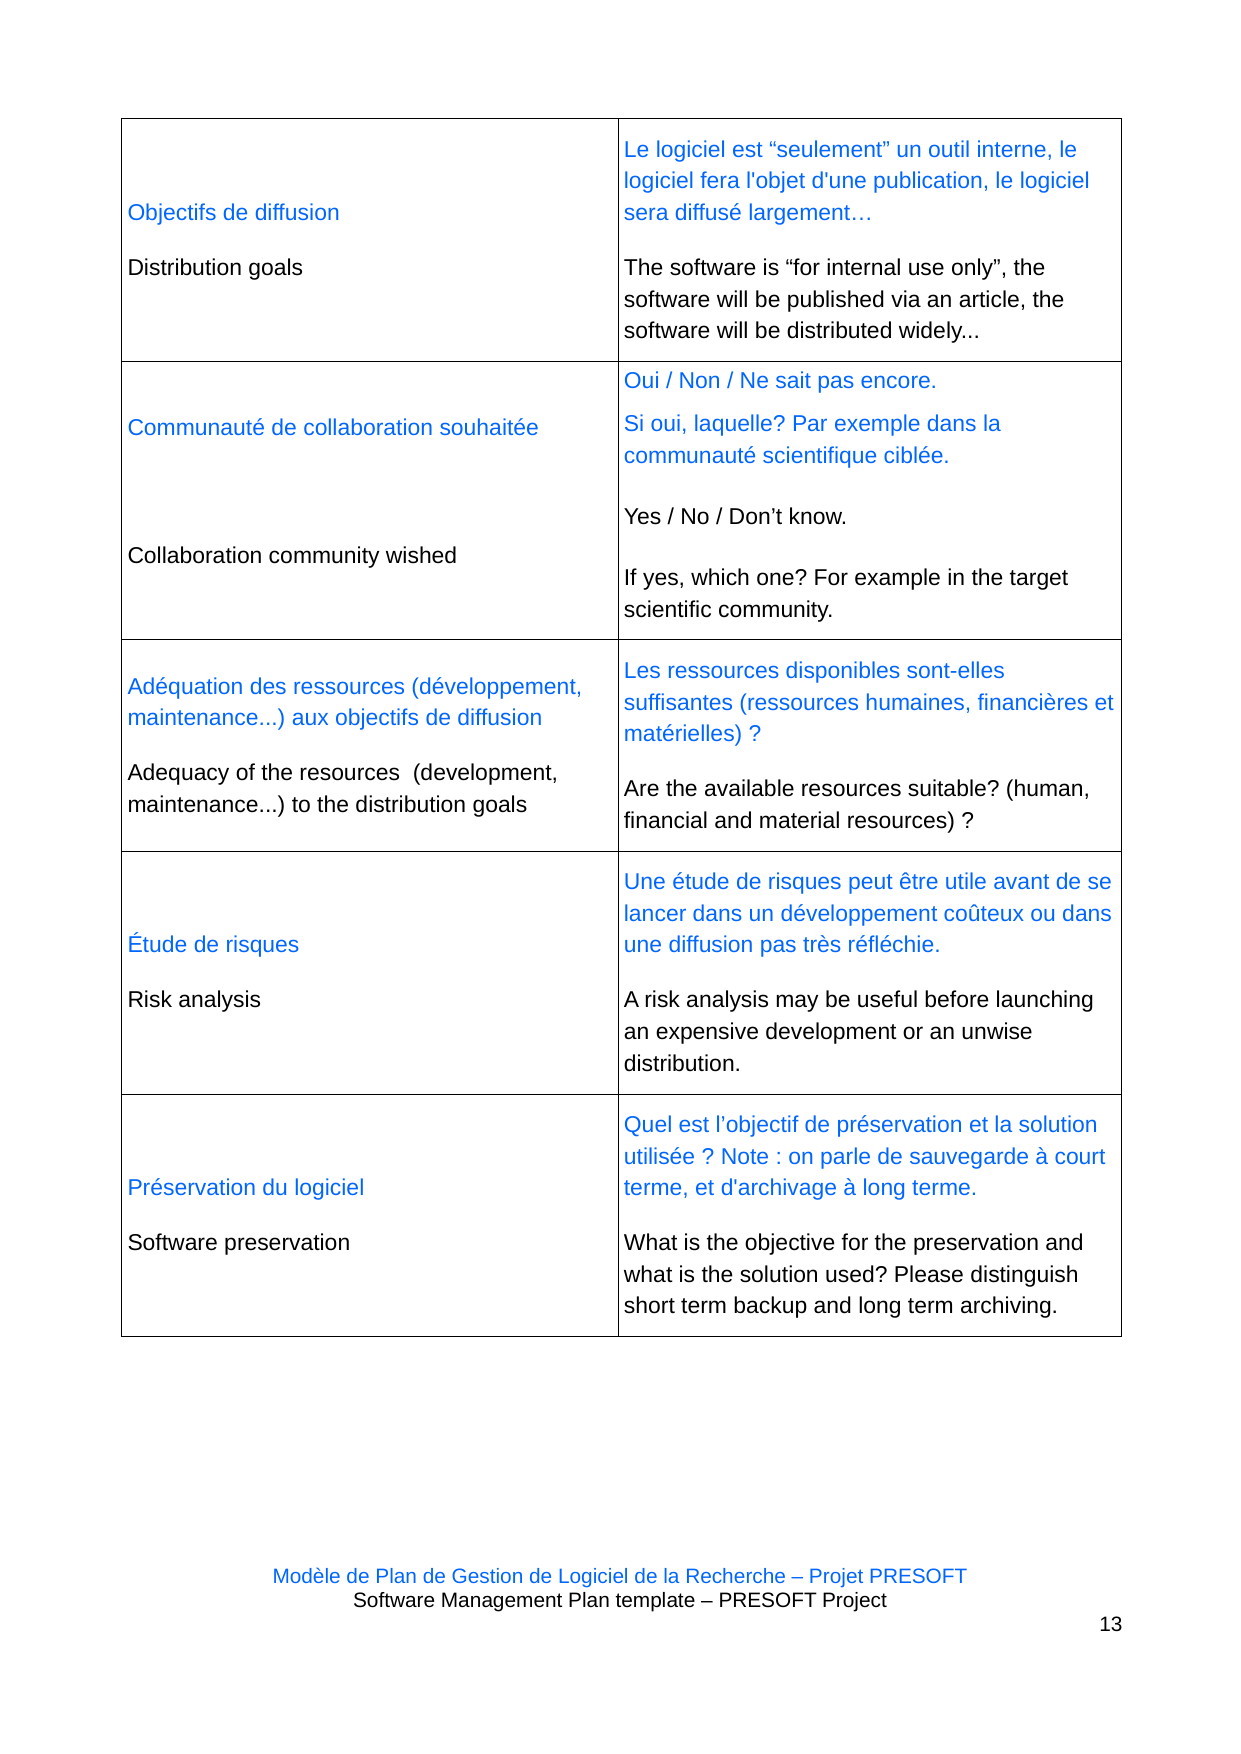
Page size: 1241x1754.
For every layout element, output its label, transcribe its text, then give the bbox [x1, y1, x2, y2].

table_cell Objectifs de diffusion Distribution goals [122, 119, 618, 361]
table_cell Communauté de collaboration souhaitée Collaboration community wished [122, 362, 618, 639]
table_cell Le logiciel est “seulement” un outil interne, le logiciel fera l'objet d'une publication, le logiciel sera diffusé largement… The software is “for internal use only”, the software will be published via an article, the software will be distributed widely... [619, 119, 1121, 361]
table_cell Étude de risques Risk analysis [122, 852, 618, 1093]
table_cell Adéquation des ressources (développement, maintenance...) aux objectifs de diffusion Adequacy of the resources (development, maintenance...) to the distribution goals [122, 640, 618, 851]
table_cell Préservation du logiciel Software preservation [122, 1095, 618, 1336]
table_cell Les ressources disponibles sont-elles suffisantes (ressources humaines, financières et matérielles) ? Are the available resources suitable? (human, financial and material resources) ? [619, 640, 1121, 851]
table_cell Quel est l’objectif de préservation et la solution utilisée ? Note : on parle de sauvegarde à court terme, et d'archivage à long terme. What is the objective for the preservation and what is the solution used? Please distinguish short term backup and long term archiving. [619, 1095, 1121, 1336]
table_cell Une étude de risques peut être utile avant de se lancer dans un développement coûteux ou dans une diffusion pas très réfléchie. A risk analysis may be useful before launching an expensive development or an unwise distribution. [619, 852, 1121, 1093]
table_cell Oui / Non / Ne sait pas encore. Si oui, laquelle? Par exemple dans la communauté scientifique ciblée. Yes / No / Don’t know. If yes, which one? For example in the target scientific community. [619, 362, 1121, 639]
